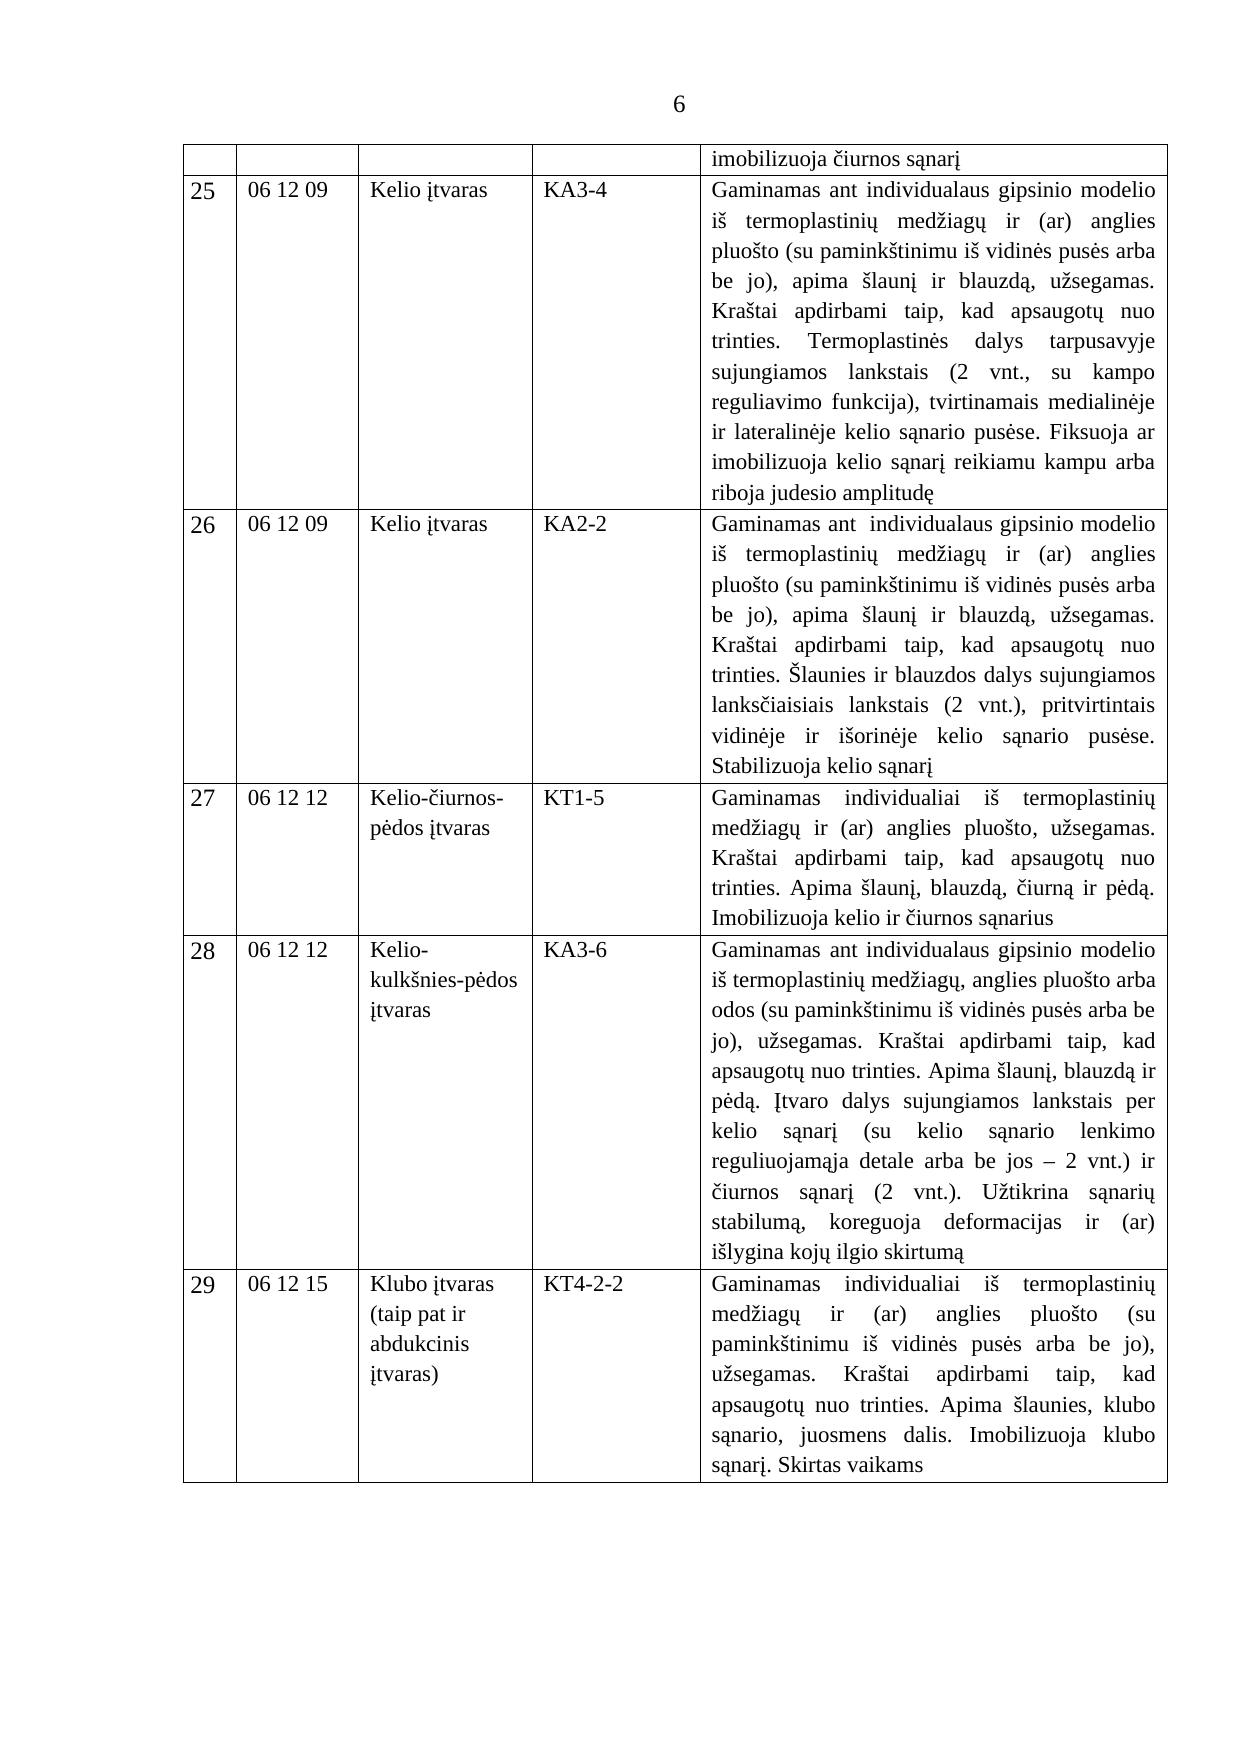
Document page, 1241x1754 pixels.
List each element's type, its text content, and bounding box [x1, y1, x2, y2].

table_cell [184, 145, 236, 175]
table_cell 29 [184, 1270, 236, 1482]
table_cell KT4-2-2 [533, 1270, 700, 1482]
table_cell Gaminamas ant individualaus gipsinio modelio iš termoplastinių medžiagų ir (ar) anglies pluošto (su paminkštinimu iš vidinės pusės arba be jo), apima šlaunį ir blauzdą, užsegamas. Kraštai apdirbami taip, kad apsaugotų nuo trinties. Termoplastinės dalys tarpusavyje sujungiamos lankstais (2 vnt., su kampo reguliavimo funkcija), tvirtinamais medialinėje ir lateralinėje kelio sąnario pusėse. Fiksuoja ar imobilizuoja kelio sąnarį reikiamu kampu arba riboja judesio amplitudę [701, 176, 1167, 509]
table_cell 06 12 09 [237, 510, 358, 782]
table_cell 06 12 12 [237, 784, 358, 935]
table_cell KA2-2 [533, 510, 700, 782]
table_cell 27 [184, 784, 236, 935]
table_cell 06 12 09 [237, 176, 358, 509]
table_cell Klubo įtvaras (taip pat ir abdukcinis įtvaras) [359, 1270, 532, 1482]
table_cell Gaminamas individualiai iš termoplastinių medžiagų ir (ar) anglies pluošto, užsegamas. Kraštai apdirbami taip, kad apsaugotų nuo trinties. Apima šlaunį, blauzdą, čiurną ir pėdą. Imobilizuoja kelio ir čiurnos sąnarius [701, 784, 1167, 935]
table_cell 06 12 12 [237, 936, 358, 1269]
table_cell [533, 145, 700, 175]
table_cell Gaminamas ant individualaus gipsinio modelio iš termoplastinių medžiagų, anglies pluošto arba odos (su paminkštinimu iš vidinės pusės arba be jo), užsegamas. Kraštai apdirbami taip, kad apsaugotų nuo trinties. Apima šlaunį, blauzdą ir pėdą. Įtvaro dalys sujungiamos lankstais per kelio sąnarį (su kelio sąnario lenkimo reguliuojamąja detale arba be jos – 2 vnt.) ir čiurnos sąnarį (2 vnt.). Užtikrina sąnarių stabilumą, koreguoja deformacijas ir (ar) išlygina kojų ilgio skirtumą [701, 936, 1167, 1269]
table_cell 25 [184, 176, 236, 509]
table_cell [359, 145, 532, 175]
table_cell KA3-4 [533, 176, 700, 509]
table_cell KT1-5 [533, 784, 700, 935]
table_cell Kelio įtvaras [359, 510, 532, 782]
table_cell 28 [184, 936, 236, 1269]
table_cell [237, 145, 358, 175]
table_cell Kelio-kulkšnies-pėdos įtvaras [359, 936, 532, 1269]
table_cell Kelio-čiurnos-pėdos įtvaras [359, 784, 532, 935]
table_cell KA3-6 [533, 936, 700, 1269]
table_cell Gaminamas individualiai iš termoplastinių medžiagų ir (ar) anglies pluošto (su paminkštinimu iš vidinės pusės arba be jo), užsegamas. Kraštai apdirbami taip, kad apsaugotų nuo trinties. Apima šlaunies, klubo sąnario, juosmens dalis. Imobilizuoja klubo sąnarį. Skirtas vaikams [701, 1270, 1167, 1482]
table_cell 26 [184, 510, 236, 782]
table_cell Gaminamas ant individualaus gipsinio modelio iš termoplastinių medžiagų ir (ar) anglies pluošto (su paminkštinimu iš vidinės pusės arba be jo), apima šlaunį ir blauzdą, užsegamas. Kraštai apdirbami taip, kad apsaugotų nuo trinties. Šlaunies ir blauzdos dalys sujungiamos lanksčiaisiais lankstais (2 vnt.), pritvirtintais vidinėje ir išorinėje kelio sąnario pusėse. Stabilizuoja kelio sąnarį [701, 510, 1167, 782]
table_cell 06 12 15 [237, 1270, 358, 1482]
table_cell imobilizuoja čiurnos sąnarį [701, 145, 1167, 175]
table_cell Kelio įtvaras [359, 176, 532, 509]
